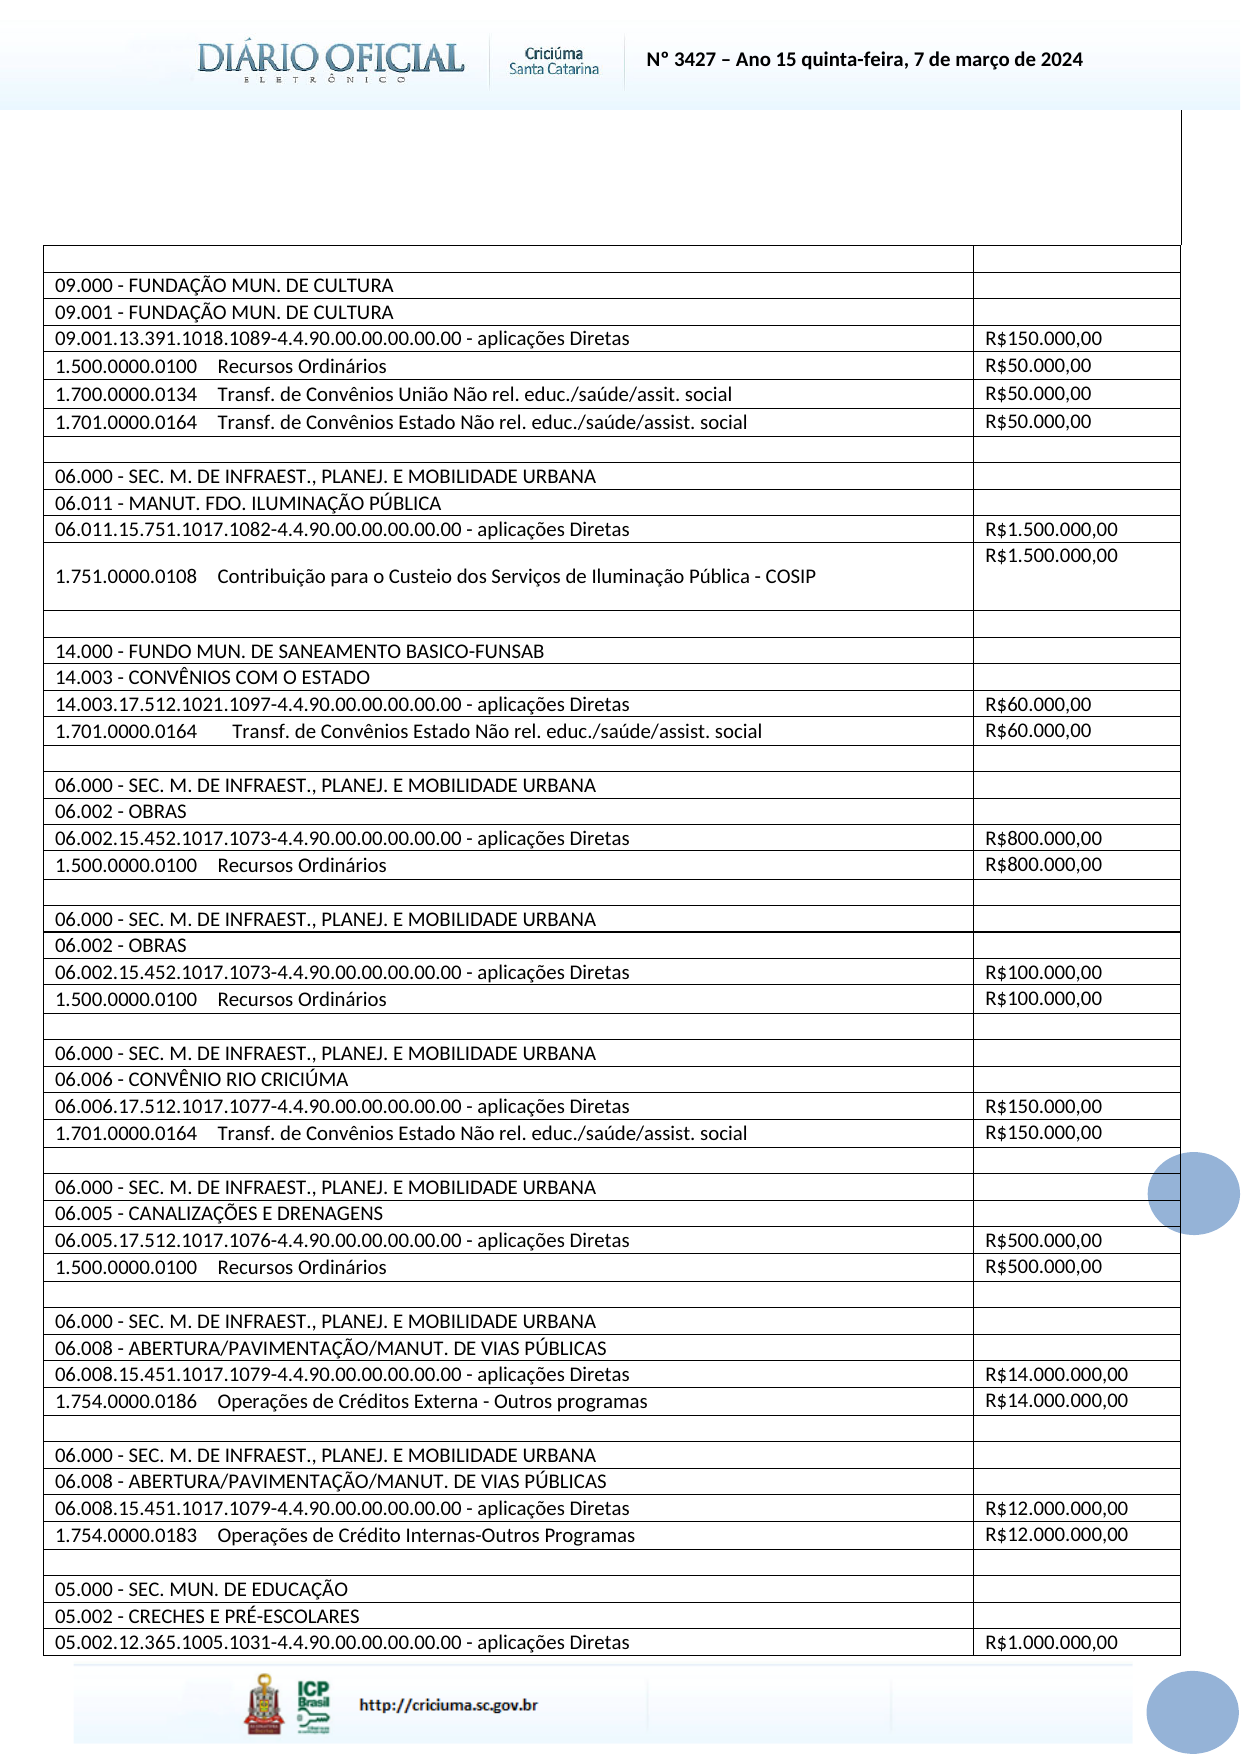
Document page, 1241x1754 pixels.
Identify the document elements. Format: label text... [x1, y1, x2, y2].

table_cell 06.000 - SEC. M. DE INFRAEST., PLANEJ. E MOBILIDADE URBANA [44, 772, 973, 797]
table_cell [974, 772, 1180, 797]
table_cell 05.002 - CRECHES E PRÉ-ESCOLARES [44, 1603, 973, 1628]
table_header 1.701.0000.0164 [55, 717, 232, 744]
table_cell 06.011 - MANUT. FDO. ILUMINAÇÃO PÚBLICA [44, 490, 973, 515]
table_cell 06.011.15.751.1017.1082-4.4.90.00.00.00.00.00 - aplicações Diretas [44, 516, 973, 542]
table_header 1.701.0000.0164 [55, 409, 217, 436]
table_cell [841, 352, 973, 379]
table_cell R$800.000,00 [974, 851, 1180, 878]
table_header 1.701.0000.0164 [55, 1120, 217, 1147]
table_cell [974, 746, 1180, 771]
table_cell [974, 1335, 1180, 1360]
table_cell [44, 1254, 55, 1281]
table_cell R$500.000,00 [974, 1227, 1180, 1252]
table_cell 06.000 - SEC. M. DE INFRAEST., PLANEJ. E MOBILIDADE URBANA [44, 1174, 973, 1199]
table_cell [44, 1014, 973, 1039]
table_cell [974, 490, 1180, 515]
table_cell [974, 799, 1180, 824]
table_cell [974, 1201, 1163, 1226]
table_cell [974, 437, 1180, 462]
table_cell [44, 1388, 55, 1415]
table_cell [44, 246, 973, 272]
table_header Recursos Ordinários [217, 985, 841, 1012]
table_cell 14.000 - FUNDO MUN. DE SANEAMENTO BASICO-FUNSAB [44, 638, 973, 663]
table_cell [974, 1148, 1180, 1173]
table_cell [841, 1388, 973, 1415]
table_header 1.500.0000.0100 [55, 352, 217, 379]
table_cell [841, 717, 973, 744]
table_cell [974, 1067, 1180, 1092]
table_cell 06.000 - SEC. M. DE INFRAEST., PLANEJ. E MOBILIDADE URBANA [44, 1040, 973, 1066]
table_cell [44, 851, 55, 878]
table_cell [44, 352, 55, 379]
table_cell [44, 1416, 973, 1441]
table_cell [44, 1282, 973, 1307]
table_cell [841, 1120, 973, 1147]
table_cell 05.000 - SEC. MUN. DE EDUCAÇÃO [44, 1576, 973, 1602]
table_cell 06.002 - OBRAS [44, 799, 973, 824]
table_cell [974, 246, 1180, 272]
table_cell [44, 717, 55, 744]
table_header 1.700.0000.0134 [55, 380, 217, 407]
table_cell [44, 380, 55, 407]
table_cell [974, 933, 1180, 958]
table_cell 06.005 - CANALIZAÇÕES E DRENAGENS [44, 1201, 973, 1226]
table_cell R$50.000,00 [974, 409, 1180, 436]
table_cell [44, 1550, 973, 1575]
table_cell R$50.000,00 [974, 380, 1180, 407]
table_cell [974, 299, 1180, 324]
table_cell 06.002.15.452.1017.1073-4.4.90.00.00.00.00.00 - aplicações Diretas [44, 959, 973, 984]
table_header 1.500.0000.0100 [55, 1254, 217, 1281]
table_cell R$150.000,00 [974, 326, 1180, 351]
table_cell 06.002.15.452.1017.1073-4.4.90.00.00.00.00.00 - aplicações Diretas [44, 825, 973, 850]
table_cell R$12.000.000,00 [974, 1495, 1180, 1521]
table_cell 06.000 - SEC. M. DE INFRAEST., PLANEJ. E MOBILIDADE URBANA [44, 906, 973, 931]
table_cell 06.008 - ABERTURA/PAVIMENTAÇÃO/MANUT. DE VIAS PÚBLICAS [44, 1335, 973, 1360]
table_cell [974, 664, 1180, 690]
table_cell [44, 1148, 973, 1173]
table_cell [44, 1522, 55, 1549]
table_cell [44, 746, 973, 771]
table_header 1.751.0000.0108 [55, 543, 217, 610]
table_cell [44, 543, 55, 610]
table_cell R$150.000,00 [974, 1120, 1180, 1147]
table_cell R$50.000,00 [974, 352, 1180, 379]
table_cell [974, 638, 1180, 663]
table_cell [974, 1603, 1180, 1628]
table_cell 09.001 - FUNDAÇÃO MUN. DE CULTURA [44, 299, 973, 324]
table_cell R$60.000,00 [974, 691, 1180, 716]
table_cell R$500.000,00 [974, 1254, 1180, 1281]
table_cell [974, 1416, 1180, 1441]
table_cell [974, 1282, 1180, 1307]
table_cell R$800.000,00 [974, 825, 1180, 850]
table_header 1.754.0000.0183 [55, 1522, 217, 1549]
table_cell [841, 1522, 973, 1549]
table_cell [974, 1040, 1180, 1066]
table_cell 06.006 - CONVÊNIO RIO CRICIÚMA [44, 1067, 973, 1092]
table_header Recursos Ordinários [217, 352, 841, 379]
table_cell [974, 463, 1180, 489]
table_header 1.754.0000.0186 [55, 1388, 217, 1415]
table_cell 06.008.15.451.1017.1079-4.4.90.00.00.00.00.00 - aplicações Diretas [44, 1361, 973, 1387]
table_header Transf. de Convênios Estado Não rel. educ./saúde/assist. social [217, 409, 841, 436]
table_cell [841, 380, 973, 407]
table_cell [44, 611, 973, 637]
table_cell [974, 880, 1180, 905]
table_cell R$150.000,00 [974, 1093, 1180, 1118]
table_header Operações de Crédito Internas-Outros Programas [217, 1522, 841, 1549]
table_header 1.500.0000.0100 [55, 851, 217, 878]
table_cell 05.002.12.365.1005.1031-4.4.90.00.00.00.00.00 - aplicações Diretas [44, 1629, 973, 1655]
table_cell R$12.000.000,00 [974, 1522, 1180, 1549]
table_header Contribuição para o Custeio dos Serviços de Iluminação Pública - COSIP [217, 543, 841, 610]
table_cell R$1.000.000,00 [974, 1629, 1180, 1655]
table_cell 06.006.17.512.1017.1077-4.4.90.00.00.00.00.00 - aplicações Diretas [44, 1093, 973, 1118]
table_cell 06.000 - SEC. M. DE INFRAEST., PLANEJ. E MOBILIDADE URBANA [44, 463, 973, 489]
table_header Recursos Ordinários [217, 1254, 841, 1281]
table_cell [974, 1014, 1180, 1039]
table_header Recursos Ordinários [217, 851, 841, 878]
table_cell [841, 851, 973, 878]
table_cell [974, 1576, 1180, 1602]
table_cell [974, 1550, 1180, 1575]
table_header Operações de Créditos Externa - Outros programas [217, 1388, 841, 1415]
table_cell R$60.000,00 [974, 717, 1180, 744]
table_cell 06.005.17.512.1017.1076-4.4.90.00.00.00.00.00 - aplicações Diretas [44, 1227, 973, 1252]
table_cell [44, 880, 973, 905]
table_cell 06.000 - SEC. M. DE INFRAEST., PLANEJ. E MOBILIDADE URBANA [44, 1442, 973, 1468]
table_cell 09.001.13.391.1018.1089-4.4.90.00.00.00.00.00 - aplicações Diretas [44, 326, 973, 351]
table_cell [841, 543, 973, 610]
table_cell [974, 1442, 1180, 1468]
table_cell [974, 1469, 1180, 1494]
table_cell 14.003 - CONVÊNIOS COM O ESTADO [44, 664, 973, 690]
table_cell [974, 1308, 1180, 1334]
table_cell R$14.000.000,00 [974, 1361, 1180, 1387]
table_cell [974, 611, 1180, 637]
table_cell [841, 409, 973, 436]
table_cell 09.000 - FUNDAÇÃO MUN. DE CULTURA [44, 273, 973, 298]
table_cell 06.008 - ABERTURA/PAVIMENTAÇÃO/MANUT. DE VIAS PÚBLICAS [44, 1469, 973, 1494]
table_cell 06.008.15.451.1017.1079-4.4.90.00.00.00.00.00 - aplicações Diretas [44, 1495, 973, 1521]
table_cell 14.003.17.512.1021.1097-4.4.90.00.00.00.00.00 - aplicações Diretas [44, 691, 973, 716]
table_cell R$14.000.000,00 [974, 1388, 1180, 1415]
table_cell [841, 1254, 973, 1281]
table_cell [974, 906, 1180, 931]
table_cell [44, 1120, 55, 1147]
table_cell [44, 409, 55, 436]
table_header Transf. de Convênios União Não rel. educ./saúde/assit. social [217, 380, 841, 407]
table_cell [44, 437, 973, 462]
table_header Transf. de Convênios Estado Não rel. educ./saúde/assist. social [217, 1120, 841, 1147]
table_cell [974, 1174, 1152, 1199]
table_cell 06.002 - OBRAS [44, 933, 973, 958]
table_cell R$100.000,00 [974, 959, 1180, 984]
table_cell 06.000 - SEC. M. DE INFRAEST., PLANEJ. E MOBILIDADE URBANA [44, 1308, 973, 1334]
table_cell R$100.000,00 [974, 985, 1180, 1013]
table_cell R$1.500.000,00 [974, 516, 1180, 542]
table_cell R$1.500.000,00 [974, 543, 1180, 610]
table_cell [974, 273, 1180, 298]
table_header Transf. de Convênios Estado Não rel. educ./saúde/assist. social [232, 717, 841, 744]
table_cell [44, 985, 973, 1013]
table_header 1.500.0000.0100 [55, 985, 217, 1012]
